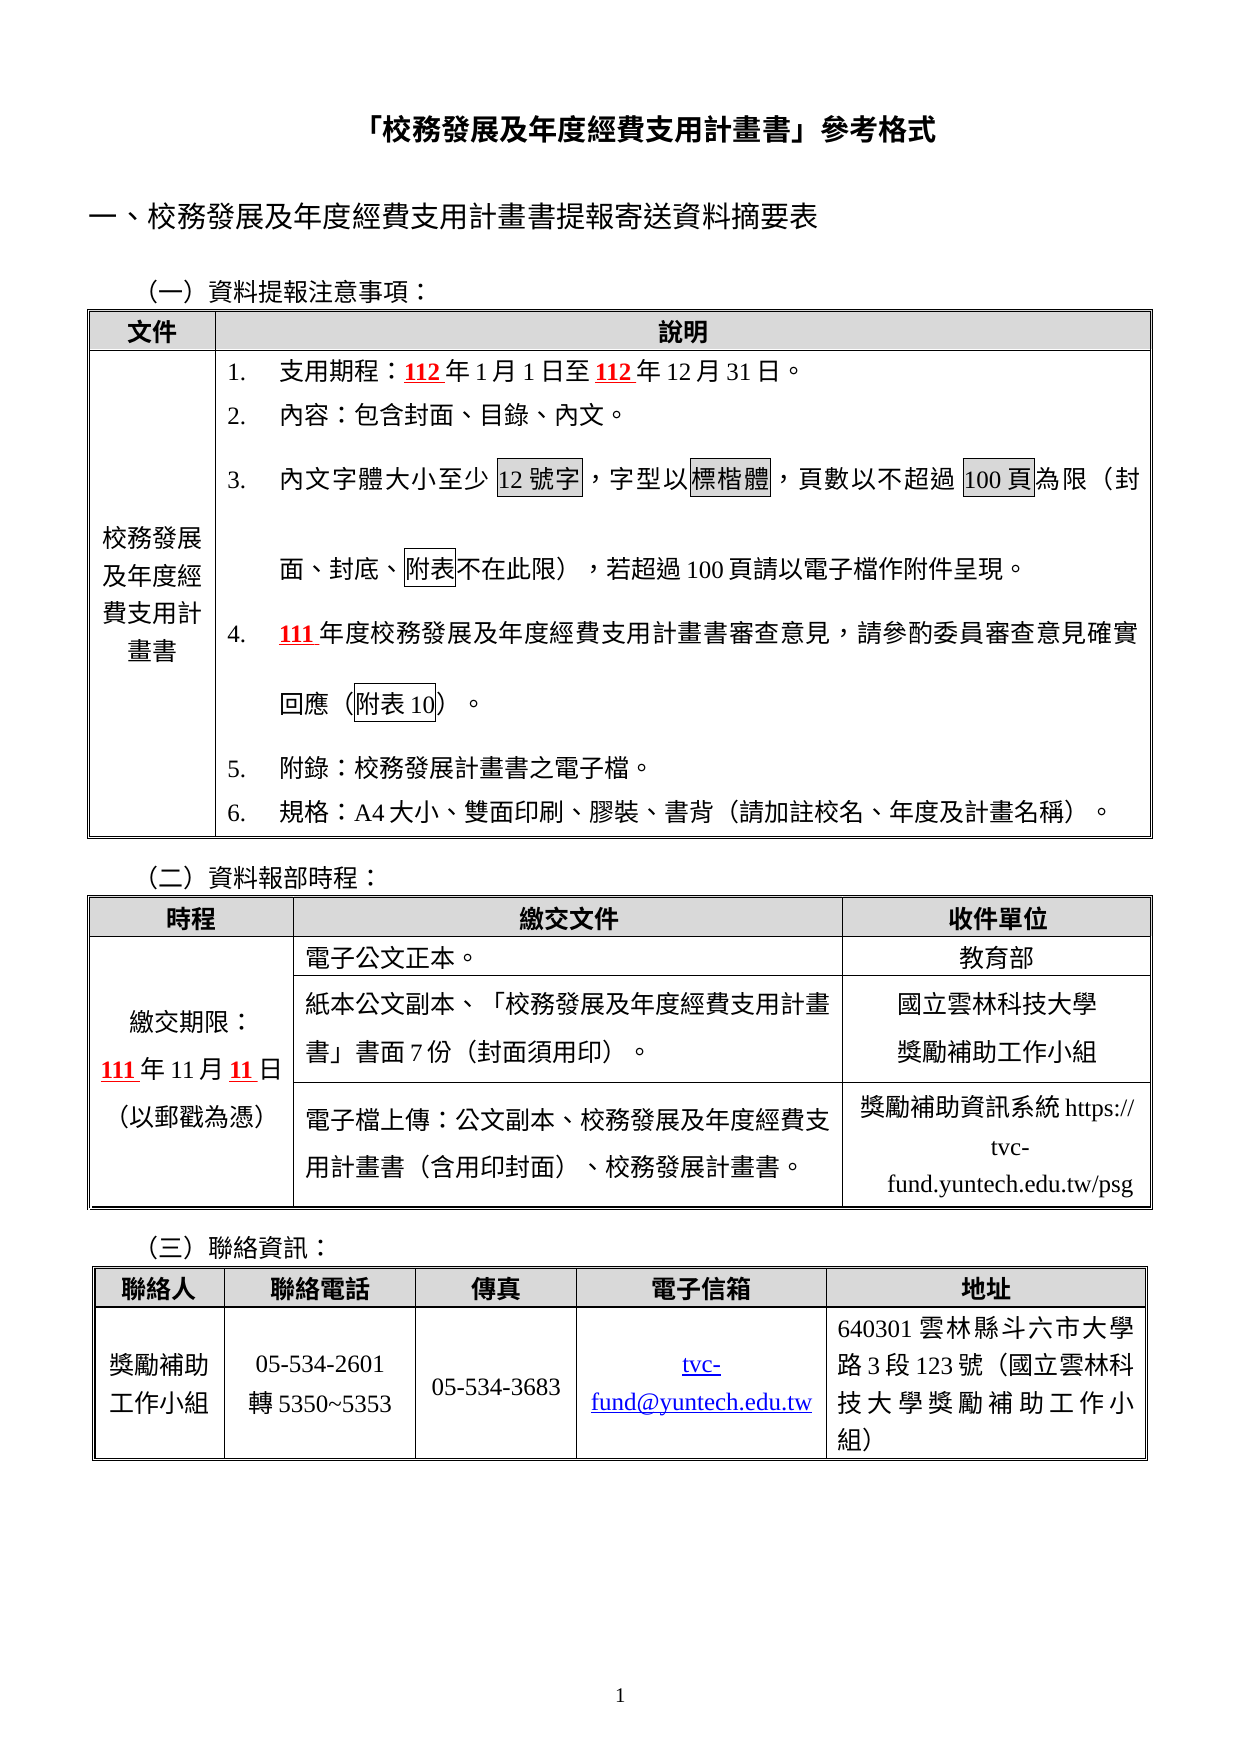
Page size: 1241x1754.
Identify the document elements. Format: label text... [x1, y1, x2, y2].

table_header 傳真 [416, 1269, 576, 1306]
table_cell 國立雲林科技大學 獎勵補助工作小組 [843, 976, 1150, 1082]
table_cell 紙本公文副本、「校務發展及年度經費支用計畫書」書面7份（封面須用印）。 [294, 976, 842, 1082]
table_cell 電子檔上傳：公文副本、校務發展及年度經費支用計畫書（含用印封面）、校務發展計畫書。 [294, 1083, 842, 1206]
table_header 時程 [90, 898, 293, 936]
table_cell 05-534-3683 [416, 1308, 576, 1457]
table_header 電子信箱 [577, 1269, 826, 1306]
table_cell 校務發展及年度經費支用計畫書 [90, 351, 215, 836]
table_header 繳交文件 [294, 898, 842, 936]
table_cell 640301雲林縣斗六市大學路3段123號（國立雲林科技大學獎勵補助工作小組） [827, 1308, 1145, 1457]
table_header 文件 [90, 312, 215, 349]
text 「校務發展及年度經費支用計畫書」參考格式 [89, 90, 1202, 165]
table_cell 教育部 [843, 937, 1150, 975]
table_header 聯絡電話 [225, 1269, 415, 1306]
table_header 聯絡人 [96, 1269, 224, 1306]
table_cell tvc-fund@yuntech.edu.tw [577, 1308, 826, 1457]
table_cell 獎勵補助工作小組 [96, 1308, 224, 1457]
table_header 收件單位 [843, 898, 1150, 936]
table_cell 05-534-2601 轉5350~5353 [225, 1308, 415, 1457]
text （二）資料報部時程： [133, 857, 1152, 895]
table_header 說明 [216, 312, 1150, 349]
list 校務發展及年度經費支用計畫書提報寄送資料摘要表 [89, 178, 1152, 253]
list （一）資料提報注意事項： [133, 271, 1152, 309]
table_header 地址 [827, 1269, 1145, 1306]
text （三）聯絡資訊： [133, 1228, 1152, 1266]
table_cell 繳交期限： 111年11月11日 （以郵戳為憑） [90, 937, 293, 1206]
table_cell 獎勵補助資訊系統https://tvc-fund.yuntech.edu.tw/psg [843, 1083, 1150, 1206]
table_cell 電子公文正本。 [294, 937, 842, 975]
table_cell 支用期程：112年1月1日至112年12月31日。 內容：包含封面、目錄、內文。 內文字體大小至少12號字，字型以標楷體，頁數以不超過100頁為限（封面、封底、附表不在此限），若超過100頁請以電子檔作附件呈現。 111年度校務發展及年度經費支用計畫書審查意見，請參酌委員審查意見確實回應（附表10）。 附錄：校務發展計畫書之電子檔。 規格：A4大小、雙面印刷、膠裝、書背（請加註校名、年度及計畫名稱）。 [216, 351, 1150, 836]
